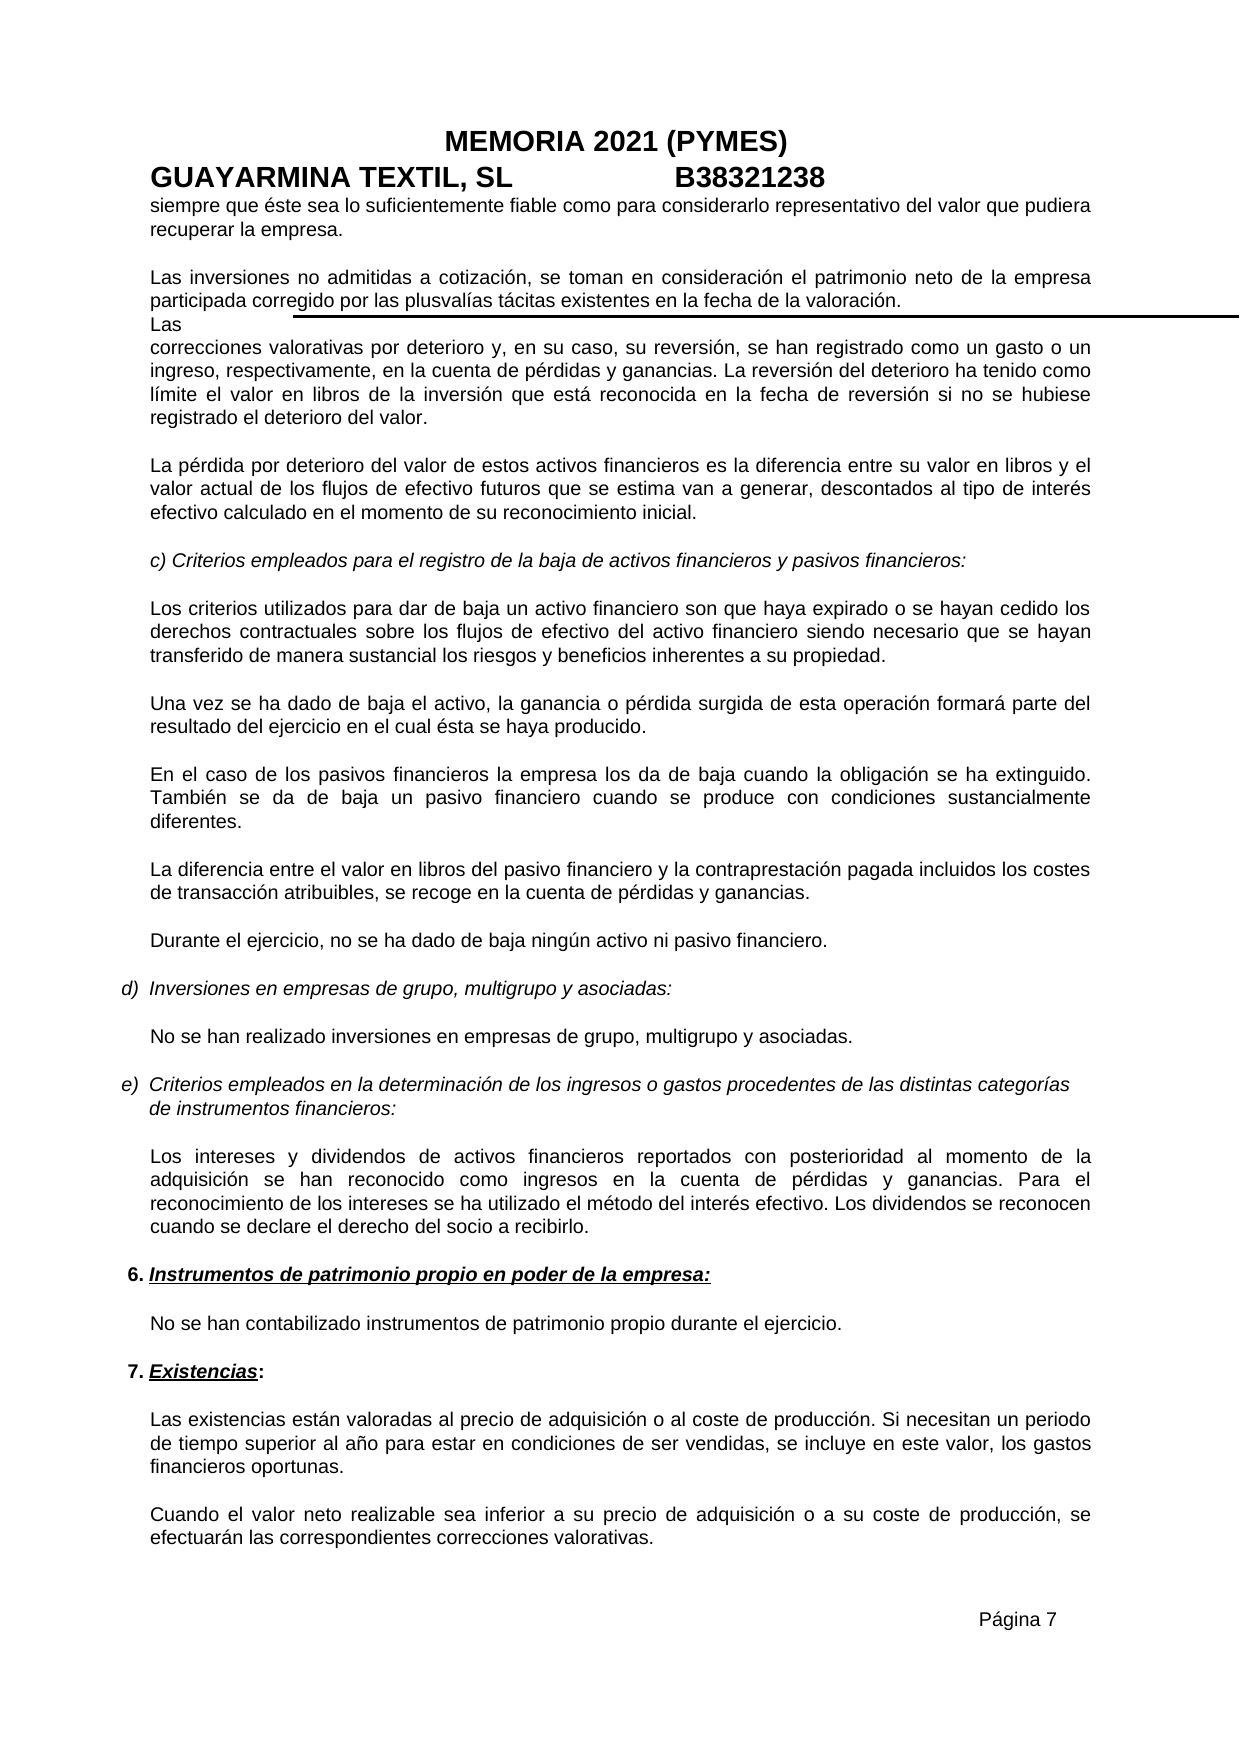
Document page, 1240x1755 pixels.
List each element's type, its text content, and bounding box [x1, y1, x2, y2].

text No se han contabilizado instrumentos de patrimonio propio durante el ejercicio. [150, 1312, 1093, 1334]
text Cuando el valor neto realizable sea inferior a su precio de adquisición o a su coste de producción, se efectuarán las correspondientes correcciones valorativas. [150, 1503, 1093, 1549]
text Los criterios utilizados para dar de baja un activo financiero son que haya expirado o se hayan cedido los derechos contractuales sobre los flujos de efectivo del activo financiero siendo necesario que se hayan transferido de manera sustancial los riesgos y beneficios inherentes a su propiedad. [150, 597, 1093, 666]
text Las inversiones no admitidas a cotización, se toman en consideración el patrimonio neto de la empresa participada corregido por las plusvalías tácitas existentes en la fecha de la valoración. [150, 266, 1093, 312]
text Durante el ejercicio, no se ha dado de baja ningún activo ni pasivo financiero. [150, 929, 1093, 952]
text La diferencia entre el valor en libros del pasivo financiero y la contraprestación pagada incluidos los costes de transacción atribuibles, se recoge en la cuenta de pérdidas y ganancias. [150, 858, 1093, 904]
list Instrumentos de patrimonio propio en poder de la empresa: [127, 1263, 1094, 1286]
text Las correcciones valorativas por deterioro y, en su caso, su reversión, se han registrado como un gasto o un ingreso, respectivamente, en la cuenta de pérdidas y ganancias. La reversión del deterioro ha tenido como límite el valor en libros de la inversión que está reconocida en la fecha de reversión si no se hubiese registrado el deterioro del valor. [150, 313, 1093, 429]
list Existencias: [127, 1359, 1094, 1382]
text En el caso de los pasivos financieros la empresa los da de baja cuando la obligación se ha extinguido. También se da de baja un pasivo financiero cuando se produce con condiciones sustancialmente diferentes. [150, 763, 1093, 832]
text Una vez se ha dado de baja el activo, la ganancia o pérdida surgida de esta operación formará parte del resultado del ejercicio en el cual ésta se haya producido. [150, 692, 1093, 738]
text La pérdida por deterioro del valor de estos activos financieros es la diferencia entre su valor en libros y el valor actual de los flujos de efectivo futuros que se estima van a generar, descontados al tipo de interés efectivo calculado en el momento de su reconocimiento inicial. [150, 454, 1093, 523]
text siempre que éste sea lo suficientemente fiable como para considerarlo representativo del valor que pudiera recuperar la empresa. [150, 194, 1093, 240]
text Las existencias están valoradas al precio de adquisición o al coste de producción. Si necesitan un periodo de tiempo superior al año para estar en condiciones de ser vendidas, se incluye en este valor, los gastos financieros oportunas. [150, 1408, 1093, 1477]
text Los intereses y dividendos de activos financieros reportados con posterioridad al momento de la adquisición se han reconocido como ingresos en la cuenta de pérdidas y ganancias. Para el reconocimiento de los intereses se ha utilizado el método del interés efectivo. Los dividendos se reconocen cuando se declare el derecho del socio a recibirlo. [150, 1145, 1093, 1238]
text c) Criterios empleados para el registro de la baja de activos financieros y pasivos financieros: [150, 549, 1094, 571]
list Inversiones en empresas de grupo, multigrupo y asociadas: [121, 977, 1094, 1000]
list Criterios empleados en la determinación de los ingresos o gastos procedentes de las distintas categorías de instrumentos financieros: [121, 1073, 1094, 1119]
text No se han realizado inversiones en empresas de grupo, multigrupo y asociadas. [150, 1025, 1093, 1048]
